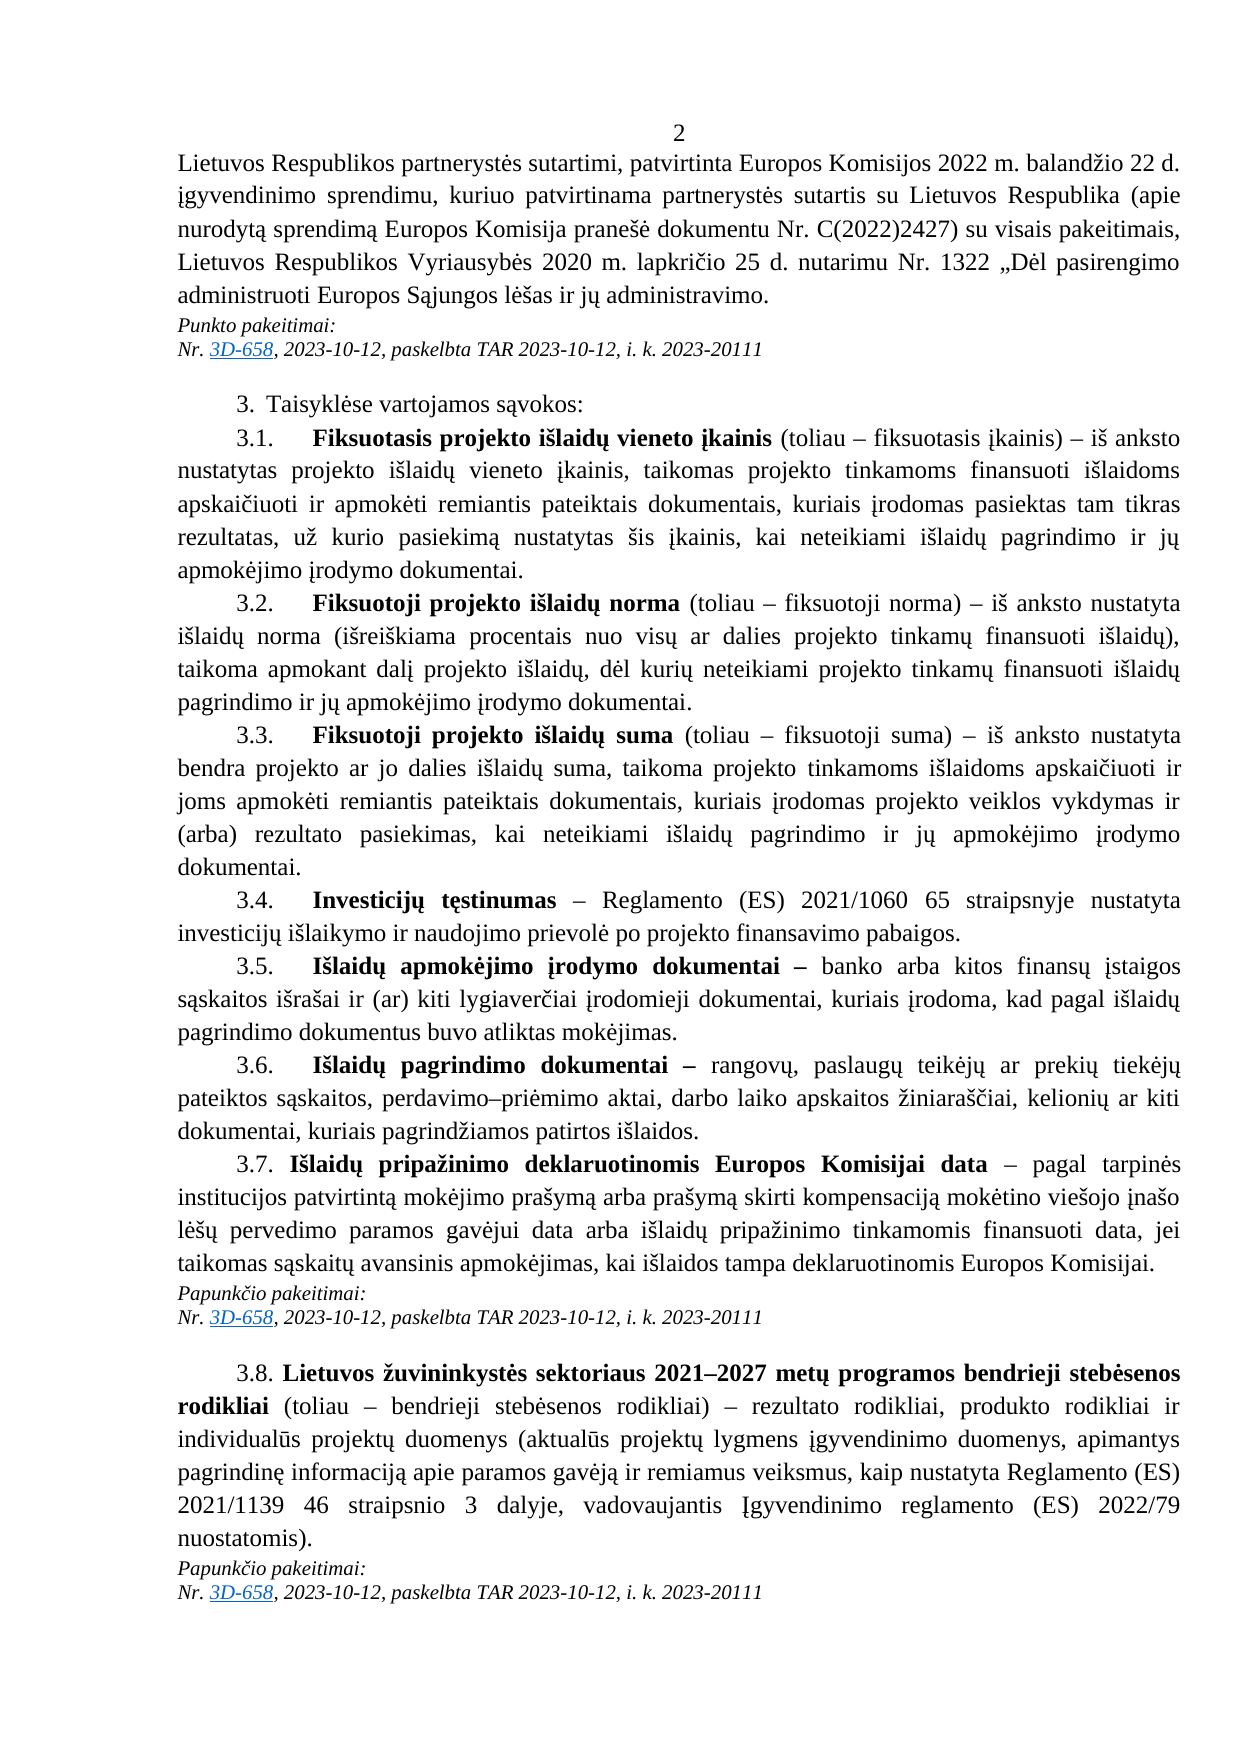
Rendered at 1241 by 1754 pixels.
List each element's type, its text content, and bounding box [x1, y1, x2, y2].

text Nr. 3D-658, 2023-10-12, paskelbta TAR 2023-10-12, i. k. 2023-20111 [177, 1305, 1181, 1329]
text 3.3. Fiksuotoji projekto išlaidų suma (toliau – fiksuotoji suma) – iš anksto nustatyta bendra projekto ar jo dalies išlaidų suma, taikoma projekto tinkamoms išlaidoms apskaičiuoti ir joms apmokėti remiantis pateiktais dokumentais, kuriais įrodomas projekto veiklos vykdymas ir (arba) rezultato pasiekimas, kai neteikiami išlaidų pagrindimo ir jų apmokėjimo įrodymo dokumentai. [177, 720, 1181, 881]
text Nr. 3D-658, 2023-10-12, paskelbta TAR 2023-10-12, i. k. 2023-20111 [177, 1580, 1181, 1604]
text Papunkčio pakeitimai: [177, 1556, 1181, 1580]
text 3.7. Išlaidų pripažinimo deklaruotinomis Europos Komisijai data – pagal tarpinės institucijos patvirtintą mokėjimo prašymą arba prašymą skirti kompensaciją mokėtino viešojo įnašo lėšų pervedimo paramos gavėjui data arba išlaidų pripažinimo tinkamomis finansuoti data, jei taikomas sąskaitų avansinis apmokėjimas, kai išlaidos tampa deklaruotinomis Europos Komisijai. [177, 1149, 1181, 1277]
text 3.6. Išlaidų pagrindimo dokumentai – rangovų, paslaugų teikėjų ar prekių tiekėjų pateiktos sąskaitos, perdavimo–priėmimo aktai, darbo laiko apskaitos žiniaraščiai, kelionių ar kiti dokumentai, kuriais pagrindžiamos patirtos išlaidos. [177, 1050, 1181, 1145]
text Papunkčio pakeitimai: [177, 1281, 1181, 1305]
text 3.2. Fiksuotoji projekto išlaidų norma (toliau – fiksuotoji norma) – iš anksto nustatyta išlaidų norma (išreiškiama procentais nuo visų ar dalies projekto tinkamų finansuoti išlaidų), taikoma apmokant dalį projekto išlaidų, dėl kurių neteikiami projekto tinkamų finansuoti išlaidų pagrindimo ir jų apmokėjimo įrodymo dokumentai. [177, 588, 1181, 716]
text Nr. 3D-658, 2023-10-12, paskelbta TAR 2023-10-12, i. k. 2023-20111 [177, 337, 1181, 361]
text 3.4. Investicijų tęstinumas – Reglamento (ES) 2021/1060 65 straipsnyje nustatyta investicijų išlaikymo ir naudojimo prievolė po projekto finansavimo pabaigos. [177, 885, 1181, 947]
text 3. Taisyklėse vartojamos sąvokos: [177, 389, 1181, 418]
text Punkto pakeitimai: [177, 313, 1181, 337]
text 3.5. Išlaidų apmokėjimo įrodymo dokumentai – banko arba kitos finansų įstaigos sąskaitos išrašai ir (ar) kiti lygiaverčiai įrodomieji dokumentai, kuriais įrodoma, kad pagal išlaidų pagrindimo dokumentus buvo atliktas mokėjimas. [177, 951, 1181, 1046]
text 3.8. Lietuvos žuvininkystės sektoriaus 2021–2027 metų programos bendrieji stebėsenos rodikliai (toliau – bendrieji stebėsenos rodikliai) – rezultato rodikliai, produkto rodikliai ir individualūs projektų duomenys (aktualūs projektų lygmens įgyvendinimo duomenys, apimantys pagrindinę informaciją apie paramos gavėją ir remiamus veiksmus, kaip nustatyta Reglamento (ES) 2021/1139 46 straipsnio 3 dalyje, vadovaujantis Įgyvendinimo reglamento (ES) 2022/79 nuostatomis). [177, 1358, 1181, 1552]
text 3.1. Fiksuotasis projekto išlaidų vieneto įkainis (toliau – fiksuotasis įkainis) – iš anksto nustatytas projekto išlaidų vieneto įkainis, taikomas projekto tinkamoms finansuoti išlaidoms apskaičiuoti ir apmokėti remiantis pateiktais dokumentais, kuriais įrodomas pasiektas tam tikras rezultatas, už kurio pasiekimą nustatytas šis įkainis, kai neteikiami išlaidų pagrindimo ir jų apmokėjimo įrodymo dokumentai. [177, 423, 1181, 583]
text Lietuvos Respublikos partnerystės sutartimi, patvirtinta Europos Komisijos 2022 m. balandžio 22 d. įgyvendinimo sprendimu, kuriuo patvirtinama partnerystės sutartis su Lietuvos Respublika (apie nurodytą sprendimą Europos Komisija pranešė dokumentu Nr. C(2022)2427) su visais pakeitimais, Lietuvos Respublikos Vyriausybės 2020 m. lapkričio 25 d. nutarimu Nr. 1322 „Dėl pasirengimo administruoti Europos Sąjungos lėšas ir jų administravimo. [177, 148, 1181, 308]
